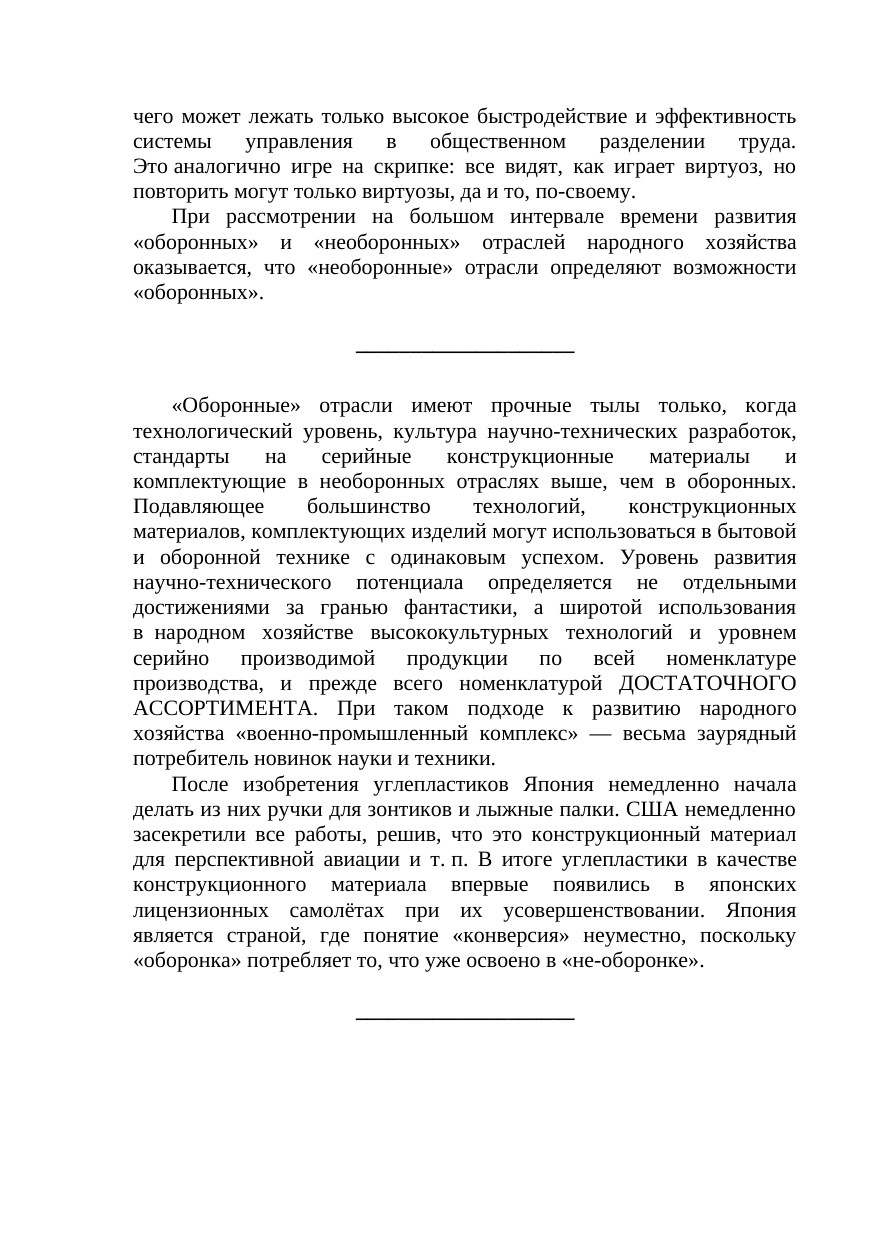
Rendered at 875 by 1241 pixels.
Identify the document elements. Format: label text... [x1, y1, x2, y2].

text ____________________ [133, 329, 797, 355]
text ____________________ [133, 997, 797, 1023]
text При рассмотрении на большом интервале времени развития «оборонных» и «необоронных» отраслей народного хозяйства оказывается, что «необоронные» отрасли определяют возможности «оборонных». [133, 203, 797, 304]
text «Оборонные» отрасли имеют прочные тылы только, когда технологический уровень, культура научно-технических разработок, стандарты на серийные конструкционные материалы и комплектующие в необоронных отраслях выше, чем в оборонных. Подавляющее большинство технологий, конструкционных материалов, комплектующих изделий могут использоваться в бытовой и оборонной технике с одинаковым успехом. Уровень развития научно-технического потенциала определяется не отдельными достижениями за гранью фантастики, а широтой использования в народном хозяйстве высококультурных технологий и уровнем серийно производимой продукции по всей номенклатуре производства, и прежде всего номенклатурой ДОСТАТОЧНОГО АССОРТИМЕНТА. При таком подходе к развитию народного хозяйства «военно-промышленный комплекс» — весьма заурядный потребитель новинок науки и техники. [133, 392, 797, 771]
text чего может лежать только высокое быстродействие и эффективность системы управления в общественном разделении труда. Это аналогично игре на скрипке: все видят, как играет виртуоз, но повторить могут только виртуозы, да и то, по-своему. [133, 103, 797, 203]
text После изобретения углепластиков Япония немедленно начала делать из них ручки для зонтиков и лыжные палки. США немедленно засекретили все работы, решив, что это конструкционный материал для перспективной авиации и т. п. В итоге углепластики в качестве конструкционного материала впервые появились в японских лицензионных самолётах при их усовершенствовании. Япония является страной, где понятие «конверсия» неуместно, поскольку «оборонка» потребляет то, что уже освоено в «не-оборонке». [133, 771, 797, 972]
